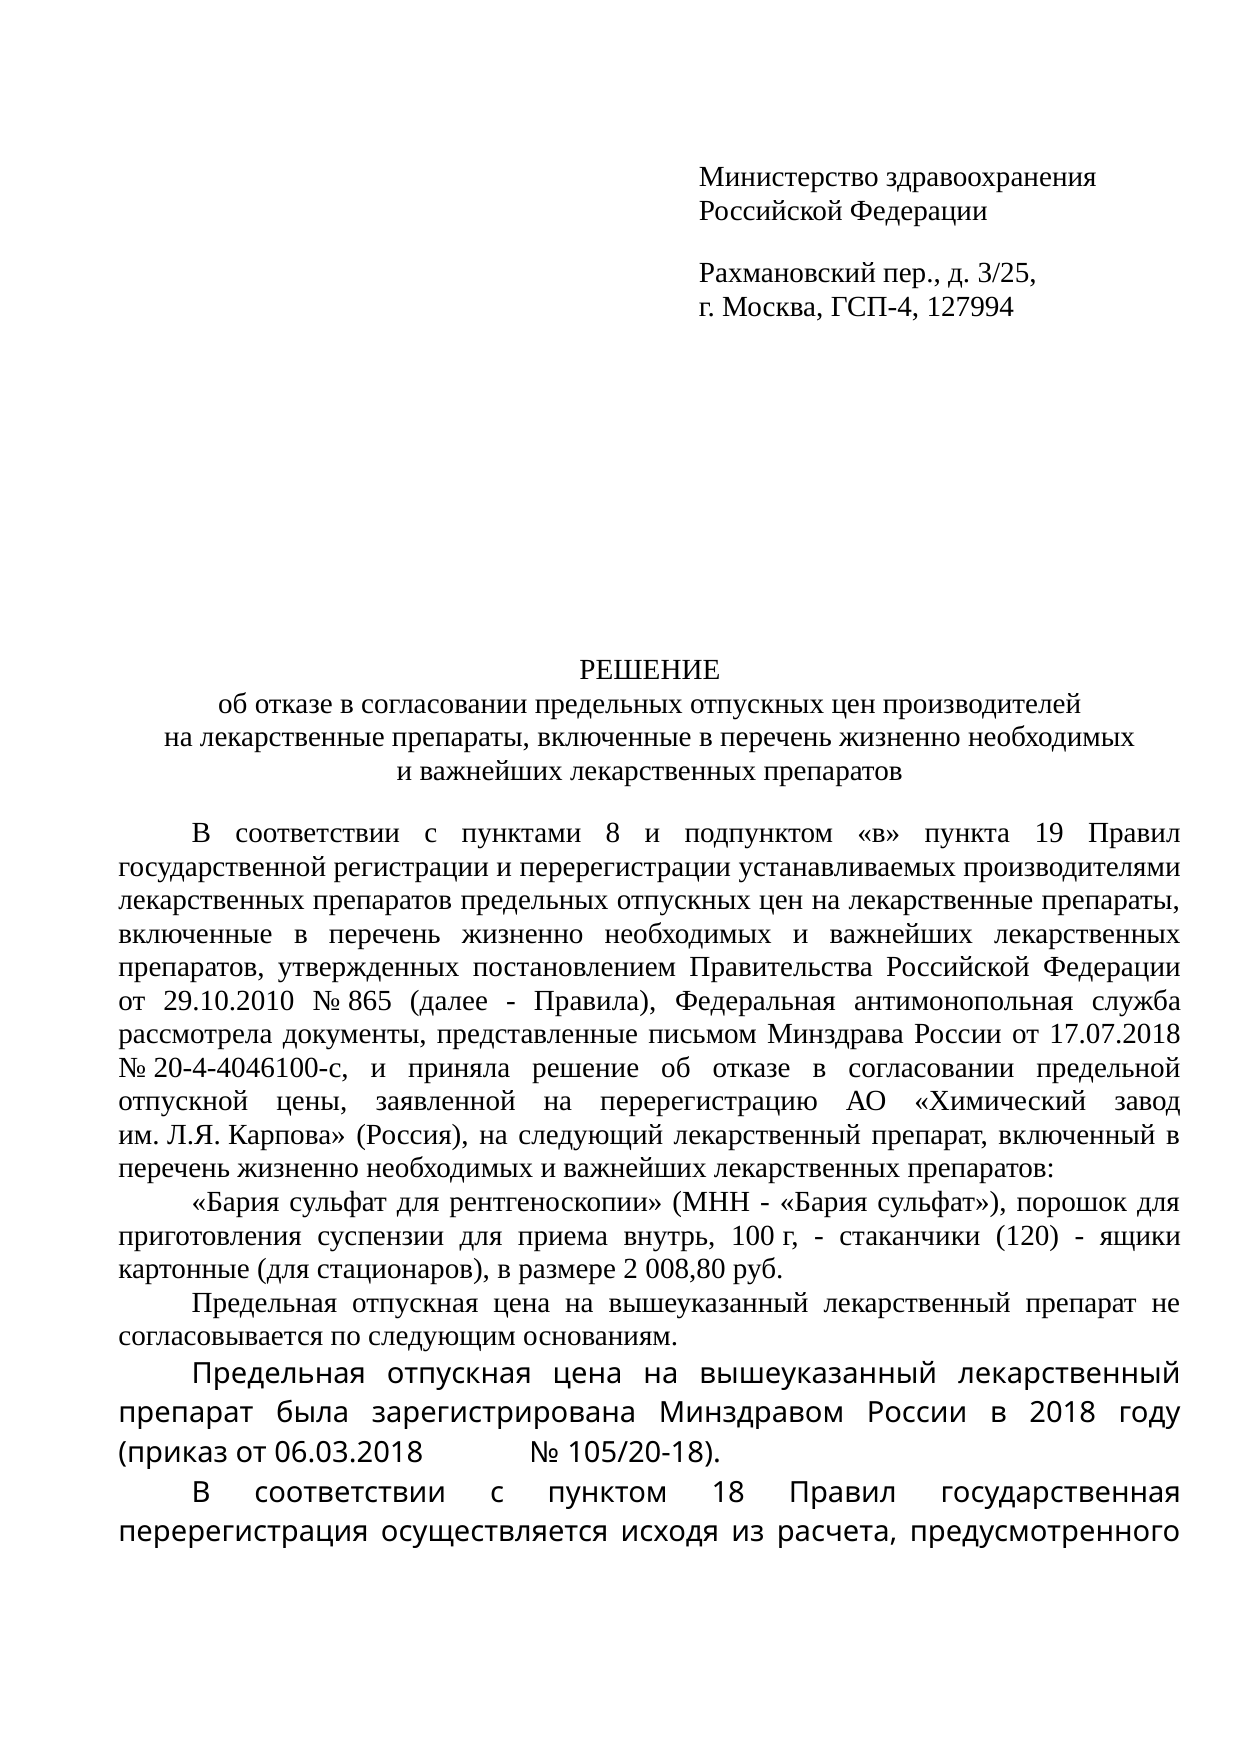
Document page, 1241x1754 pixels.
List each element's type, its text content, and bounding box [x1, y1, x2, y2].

text об отказе в согласовании предельных отпускных цен производителей [118, 686, 1181, 719]
text Российской Федерации [699, 193, 1181, 226]
text В соответствии с пунктами 8 и подпунктом «в» пункта 19 Правил государственной регистрации и перерегистрации устанавливаемых производителями лекарственных препаратов предельных отпускных цен на лекарственные препараты, включенные в перечень жизненно необходимых и важнейших лекарственных препаратов, утвержденных постановлением Правительства Российской Федерации от 29.10.2010 № 865 (далее - Правила), Федеральная антимонопольная служба рассмотрела документы, представленные письмом Минздрава России от 17.07.2018 № 20-4-4046100-с, и приняла решение об отказе в согласовании предельной отпускной цены, заявленной на перерегистрацию АО «Химический завод им. Л.Я. Карпова» (Россия), на следующий лекарственный препарат, включенный в перечень жизненно необходимых и важнейших лекарственных препаратов: [118, 815, 1181, 1184]
text Предельная отпускная цена на вышеуказанный лекарственный препарат была зарегистрирована Минздравом России в 2018 году (приказ от 06.03.2018 № 105/20-18). [118, 1352, 1181, 1471]
text Министерство здравоохранения [699, 159, 1181, 193]
text и важнейших лекарственных препаратов [118, 753, 1181, 786]
text г. Москва, ГСП-4, 127994 [699, 289, 1181, 322]
text РЕШЕНИЕ [118, 652, 1181, 686]
text Предельная отпускная цена на вышеуказанный лекарственный препарат не согласовывается по следующим основаниям. [118, 1285, 1181, 1352]
text Рахмановский пер., д. 3/25, [699, 255, 1181, 289]
text В соответствии с пунктом 18 Правил государственная перерегистрация осуществляется исходя из расчета, предусмотренного [118, 1471, 1181, 1550]
text на лекарственные препараты, включенные в перечень жизненно необходимых [118, 719, 1181, 753]
text «Бария сульфат для рентгеноскопии» (МНН - «Бария сульфат»), порошок для приготовления суспензии для приема внутрь, 100 г, - стаканчики (120) - ящики картонные (для стационаров), в размере 2 008,80 руб. [118, 1184, 1181, 1285]
